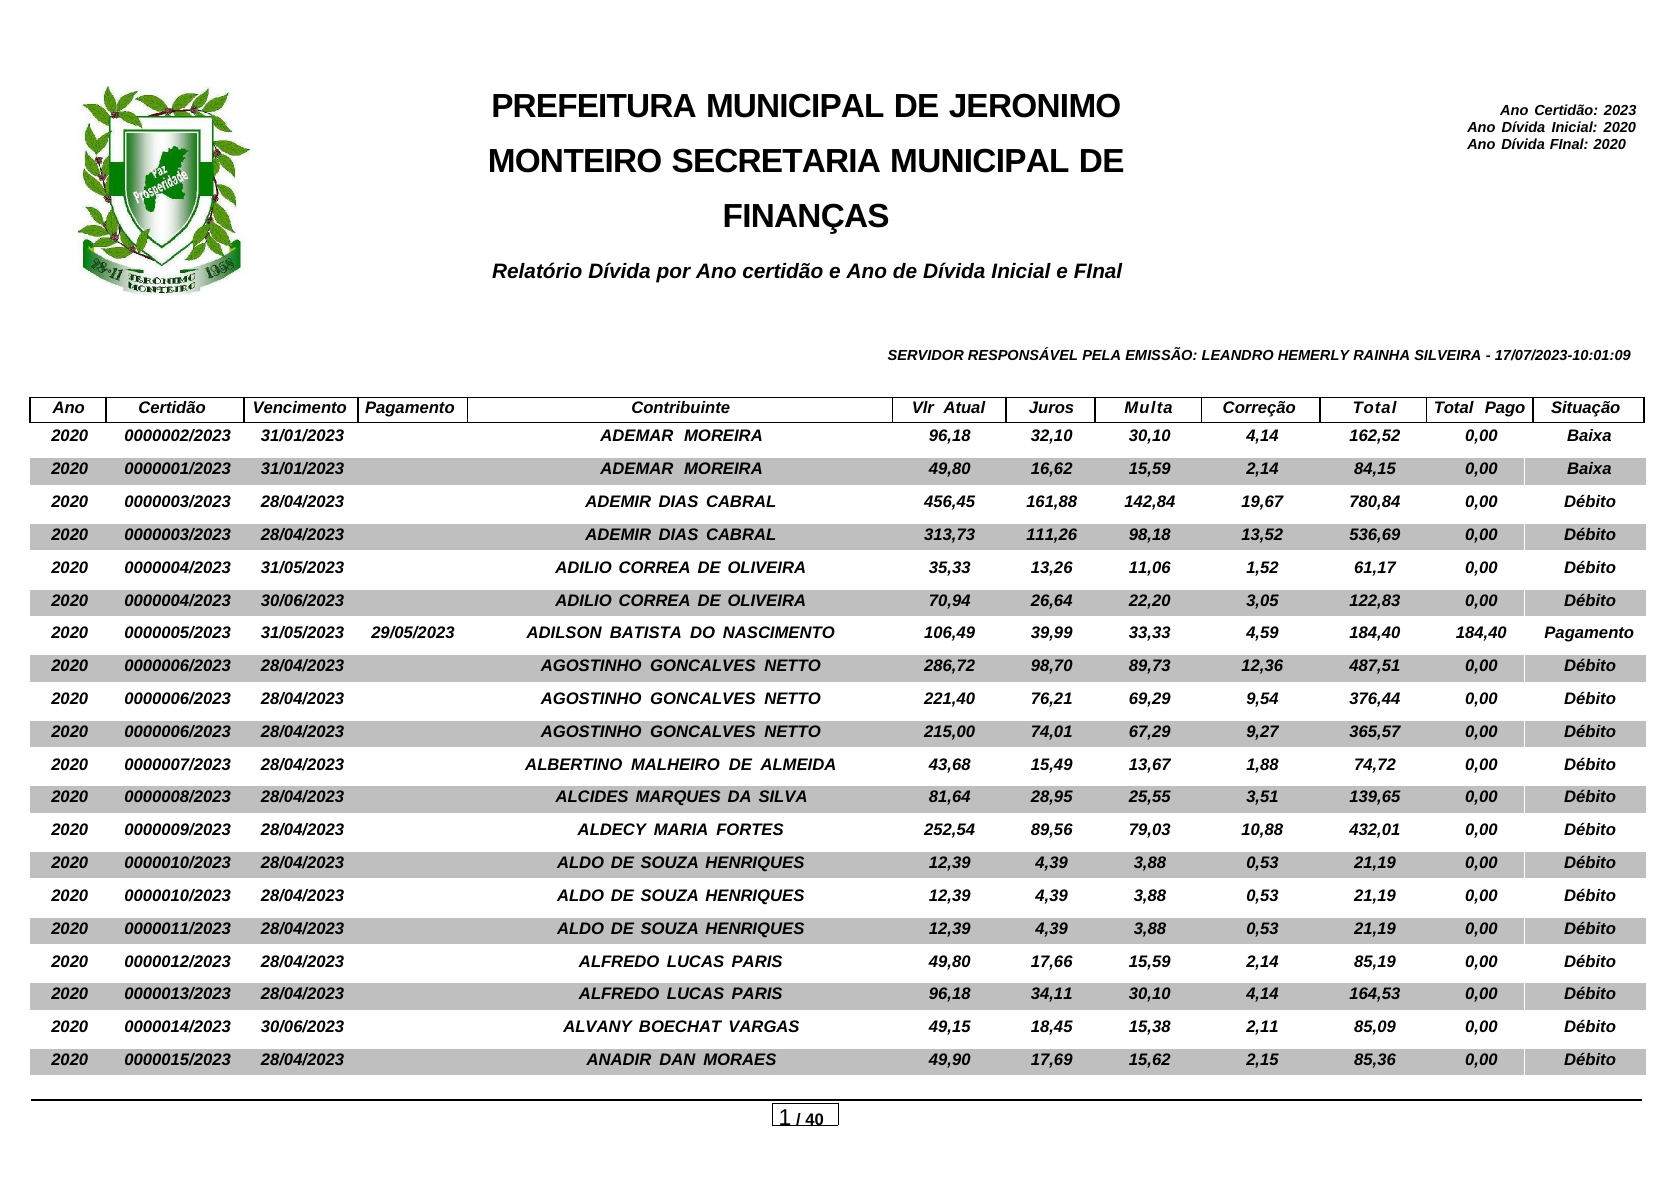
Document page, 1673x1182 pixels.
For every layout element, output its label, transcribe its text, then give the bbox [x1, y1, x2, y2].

table_header 32,10 [1001, 427, 1101, 458]
table_cell 139,65 [1317, 786, 1429, 813]
table_cell 536,69 [1317, 524, 1429, 550]
table_cell 0,00 [1429, 721, 1524, 747]
table_cell 0,00 [1429, 485, 1524, 524]
text Relatório Dívida por Ano certidão e Ano de Dívida Inicial e FInal [403, 259, 1211, 283]
table_cell 69,29 [1101, 682, 1209, 721]
table_cell 2020 [30, 524, 105, 550]
table_header Baixa [1525, 427, 1646, 458]
table_cell 221,40 [882, 682, 1001, 721]
table_cell 81,64 [882, 786, 1001, 813]
text SERVIDOR RESPONSÁVEL PELA EMISSÃO: LEANDRO HEMERLY RAINHA SILVEIRA - 17/07/2023-10:01:09 [887, 347, 1656, 364]
table_cell 1,88 [1209, 747, 1317, 786]
table_cell ADILSON BATISTA DO NASCIMENTO [489, 616, 882, 655]
table_cell 9,27 [1209, 721, 1317, 747]
table_cell 49,90 [882, 1049, 1001, 1075]
table_cell 0000007/2023 [105, 747, 245, 786]
table_cell ADILIO CORREA DE OLIVEIRA [489, 550, 882, 589]
table_cell 33,33 [1101, 616, 1209, 655]
table_cell 2020 [30, 616, 105, 655]
table_cell 12,39 [882, 879, 1001, 918]
table_cell 49,80 [882, 458, 1001, 485]
table_cell 0000003/2023 [105, 485, 245, 524]
table_cell Débito [1525, 655, 1646, 682]
table_cell 89,56 [1001, 813, 1101, 852]
table_cell 4,14 [1209, 983, 1317, 1010]
table_cell 30,10 [1101, 983, 1209, 1010]
table_cell [358, 682, 489, 721]
table_cell 0,00 [1429, 879, 1524, 918]
table_cell 252,54 [882, 813, 1001, 852]
table_cell 0000009/2023 [105, 813, 245, 852]
table_cell 2,14 [1209, 944, 1317, 983]
table_cell 0000006/2023 [105, 655, 245, 682]
table_cell 89,73 [1101, 655, 1209, 682]
table_cell 2020 [30, 682, 105, 721]
table_header Correção [1202, 398, 1319, 422]
table_cell 39,99 [1001, 616, 1101, 655]
table_cell 2020 [30, 918, 105, 944]
table_cell Débito [1525, 747, 1646, 786]
table_cell ALFREDO LUCAS PARIS [489, 983, 882, 1010]
table_cell 17,66 [1001, 944, 1101, 983]
table_cell 161,88 [1001, 485, 1101, 524]
table_cell Débito [1525, 879, 1646, 918]
table_cell 0,00 [1429, 590, 1524, 616]
table_cell 28/04/2023 [245, 944, 358, 983]
table_cell 79,03 [1101, 813, 1209, 852]
table_cell 0000015/2023 [105, 1049, 245, 1075]
table_cell 0000003/2023 [105, 524, 245, 550]
table_cell 0,00 [1429, 852, 1524, 878]
table_cell ALDO DE SOUZA HENRIQUES [489, 918, 882, 944]
table_cell Débito [1525, 786, 1646, 813]
table_cell 28/04/2023 [245, 655, 358, 682]
table_cell 13,67 [1101, 747, 1209, 786]
table_cell 28/04/2023 [245, 786, 358, 813]
table_cell ALCIDES MARQUES DA SILVA [489, 786, 882, 813]
table_cell Pagamento [1525, 616, 1646, 655]
table_cell 0000011/2023 [105, 918, 245, 944]
table_header 96,18 [882, 427, 1001, 458]
table_cell 0000004/2023 [105, 590, 245, 616]
table_cell 15,59 [1101, 944, 1209, 983]
table_cell 29/05/2023 [358, 616, 489, 655]
table_cell 0,53 [1209, 852, 1317, 878]
table_cell 164,53 [1317, 983, 1429, 1010]
table_cell [358, 944, 489, 983]
table_cell [358, 458, 489, 485]
table_cell 0000014/2023 [105, 1010, 245, 1049]
table_cell 12,39 [882, 918, 1001, 944]
table_cell 28/04/2023 [245, 879, 358, 918]
table_cell ALDO DE SOUZA HENRIQUES [489, 852, 882, 878]
table_cell 16,62 [1001, 458, 1101, 485]
table_cell [358, 550, 489, 589]
table_cell 15,38 [1101, 1010, 1209, 1049]
table_cell 2020 [30, 944, 105, 983]
table_cell 142,84 [1101, 485, 1209, 524]
table_cell 3,51 [1209, 786, 1317, 813]
table_cell ALBERTINO MALHEIRO DE ALMEIDA [489, 747, 882, 786]
table_cell 0,00 [1429, 682, 1524, 721]
table_cell [358, 813, 489, 852]
table_cell [358, 786, 489, 813]
table_cell Débito [1525, 550, 1646, 589]
table_cell 67,29 [1101, 721, 1209, 747]
table_cell 19,67 [1209, 485, 1317, 524]
table_cell 0,00 [1429, 524, 1524, 550]
table_cell AGOSTINHO GONCALVES NETTO [489, 682, 882, 721]
table_cell 0,00 [1429, 458, 1524, 485]
table_cell 4,39 [1001, 879, 1101, 918]
table_cell 61,17 [1317, 550, 1429, 589]
table_cell 22,20 [1101, 590, 1209, 616]
table_cell 17,69 [1001, 1049, 1101, 1075]
table_cell 0000004/2023 [105, 550, 245, 589]
table_cell 28/04/2023 [245, 524, 358, 550]
table_header ADEMAR MOREIRA [489, 427, 882, 458]
table_cell 21,19 [1317, 918, 1429, 944]
table_cell Débito [1525, 524, 1646, 550]
table_cell 15,49 [1001, 747, 1101, 786]
table_cell Baixa [1525, 458, 1646, 485]
table_cell [358, 747, 489, 786]
table_cell 28/04/2023 [245, 682, 358, 721]
table_cell 30/06/2023 [245, 590, 358, 616]
table_cell [358, 1010, 489, 1049]
table_header 31/01/2023 [245, 427, 358, 458]
table_header Pagamento [359, 398, 467, 422]
table_cell ALFREDO LUCAS PARIS [489, 944, 882, 983]
table_header Vencimento [245, 398, 357, 422]
table_cell 43,68 [882, 747, 1001, 786]
table_cell 2020 [30, 786, 105, 813]
table_cell 286,72 [882, 655, 1001, 682]
table_header Juros [1007, 398, 1094, 422]
table_cell 0000006/2023 [105, 682, 245, 721]
table_cell 31/05/2023 [245, 616, 358, 655]
table_cell 0000001/2023 [105, 458, 245, 485]
table_cell 122,83 [1317, 590, 1429, 616]
table_cell 3,88 [1101, 852, 1209, 878]
table_cell 85,19 [1317, 944, 1429, 983]
table_cell 2020 [30, 747, 105, 786]
title PREFEITURA MUNICIPAL DE JERONIMO MONTEIRO SECRETARIA MUNICIPAL DE FINANÇAS [403, 86, 1209, 234]
table_cell 313,73 [882, 524, 1001, 550]
table_cell 0,00 [1429, 983, 1524, 1010]
table_cell 0,00 [1429, 1049, 1524, 1075]
table_cell 0,00 [1429, 786, 1524, 813]
table_cell ADEMIR DIAS CABRAL [489, 485, 882, 524]
table_cell [358, 590, 489, 616]
table_cell 98,18 [1101, 524, 1209, 550]
table_cell 26,64 [1001, 590, 1101, 616]
table_cell 0,00 [1429, 747, 1524, 786]
table_header 2020 [30, 427, 105, 458]
table_header 162,52 [1317, 427, 1429, 458]
table_cell 49,80 [882, 944, 1001, 983]
table_cell 215,00 [882, 721, 1001, 747]
table_header 4,14 [1209, 427, 1317, 458]
table_cell [358, 983, 489, 1010]
table_cell [358, 655, 489, 682]
table_header Vlr Atual [893, 398, 1005, 422]
picture [78, 86, 252, 295]
table_cell 31/01/2023 [245, 458, 358, 485]
table_cell 4,59 [1209, 616, 1317, 655]
table_cell 15,59 [1101, 458, 1209, 485]
table_cell [358, 721, 489, 747]
table_cell 0,53 [1209, 918, 1317, 944]
table_cell 10,88 [1209, 813, 1317, 852]
table_cell [358, 1049, 489, 1075]
table_cell ADILIO CORREA DE OLIVEIRA [489, 590, 882, 616]
table_cell ADEMIR DIAS CABRAL [489, 524, 882, 550]
table_header 0000002/2023 [105, 427, 245, 458]
table_cell 184,40 [1317, 616, 1429, 655]
table_cell 0,00 [1429, 944, 1524, 983]
table_cell [358, 852, 489, 878]
table_cell 0000013/2023 [105, 983, 245, 1010]
table_cell 2020 [30, 655, 105, 682]
table_cell 30/06/2023 [245, 1010, 358, 1049]
table_cell 12,36 [1209, 655, 1317, 682]
table_cell 780,84 [1317, 485, 1429, 524]
table_cell 28/04/2023 [245, 721, 358, 747]
table_cell Débito [1525, 485, 1646, 524]
table_cell 456,45 [882, 485, 1001, 524]
table_cell ALVANY BOECHAT VARGAS [489, 1010, 882, 1049]
table_cell 487,51 [1317, 655, 1429, 682]
table_cell Débito [1525, 1049, 1646, 1075]
table_cell 0000010/2023 [105, 879, 245, 918]
table_cell 2020 [30, 721, 105, 747]
table_cell 28/04/2023 [245, 918, 358, 944]
table_cell Débito [1525, 852, 1646, 878]
table_cell ADEMAR MOREIRA [489, 458, 882, 485]
text Ano Certidão: 2023 Ano Dívida Inicial: 2020 Ano Dívida FInal: 2020 [1467, 102, 1636, 152]
table_cell 84,15 [1317, 458, 1429, 485]
table_cell 2020 [30, 1010, 105, 1049]
table_cell 3,88 [1101, 879, 1209, 918]
table_header Total [1321, 398, 1426, 422]
table_cell 0,00 [1429, 918, 1524, 944]
table_cell 111,26 [1001, 524, 1101, 550]
table_cell 11,06 [1101, 550, 1209, 589]
table_cell 70,94 [882, 590, 1001, 616]
table_cell Débito [1525, 721, 1646, 747]
table_cell ALDO DE SOUZA HENRIQUES [489, 879, 882, 918]
table_cell 76,21 [1001, 682, 1101, 721]
table_header Ano [31, 398, 105, 422]
table_cell 15,62 [1101, 1049, 1209, 1075]
table_header 30,10 [1101, 427, 1209, 458]
table_cell 0,00 [1429, 813, 1524, 852]
table_cell 28,95 [1001, 786, 1101, 813]
table_cell [358, 879, 489, 918]
table_cell AGOSTINHO GONCALVES NETTO [489, 655, 882, 682]
table_cell AGOSTINHO GONCALVES NETTO [489, 721, 882, 747]
table_cell 2020 [30, 590, 105, 616]
table_header [358, 427, 489, 458]
table_cell 74,72 [1317, 747, 1429, 786]
table_cell [358, 485, 489, 524]
table_cell 2020 [30, 879, 105, 918]
table_cell 85,36 [1317, 1049, 1429, 1075]
table_cell 49,15 [882, 1010, 1001, 1049]
table_cell 2020 [30, 485, 105, 524]
table_cell 34,11 [1001, 983, 1101, 1010]
table_cell 28/04/2023 [245, 485, 358, 524]
table_cell 28/04/2023 [245, 983, 358, 1010]
table_cell 2,14 [1209, 458, 1317, 485]
table_cell 28/04/2023 [245, 747, 358, 786]
table_cell 2020 [30, 550, 105, 589]
table_cell 35,33 [882, 550, 1001, 589]
table_cell 0000012/2023 [105, 944, 245, 983]
table_cell ALDECY MARIA FORTES [489, 813, 882, 852]
table_cell 0,00 [1429, 550, 1524, 589]
table_cell 0,53 [1209, 879, 1317, 918]
table_cell 184,40 [1429, 616, 1524, 655]
table_cell 74,01 [1001, 721, 1101, 747]
table_cell 25,55 [1101, 786, 1209, 813]
table_cell 0,00 [1429, 655, 1524, 682]
table_header Certidão [107, 398, 243, 422]
table_cell 365,57 [1317, 721, 1429, 747]
table_cell 4,39 [1001, 918, 1101, 944]
table_cell 9,54 [1209, 682, 1317, 721]
table_cell 376,44 [1317, 682, 1429, 721]
table_cell Débito [1525, 1010, 1646, 1049]
table_cell 0000008/2023 [105, 786, 245, 813]
table_cell 85,09 [1317, 1010, 1429, 1049]
table_header 0,00 [1429, 427, 1524, 458]
table_header Total Pago [1427, 398, 1532, 422]
table_cell 2020 [30, 983, 105, 1010]
table_cell 0000006/2023 [105, 721, 245, 747]
table_cell 2020 [30, 1049, 105, 1075]
table_cell 98,70 [1001, 655, 1101, 682]
table_header Contribuinte [468, 398, 892, 422]
table_cell Débito [1525, 944, 1646, 983]
table_cell 0000010/2023 [105, 852, 245, 878]
table_cell 1,52 [1209, 550, 1317, 589]
table_cell Débito [1525, 682, 1646, 721]
table_cell 96,18 [882, 983, 1001, 1010]
table_cell 12,39 [882, 852, 1001, 878]
table_cell [358, 524, 489, 550]
table_cell 28/04/2023 [245, 813, 358, 852]
table_cell 106,49 [882, 616, 1001, 655]
table_cell Débito [1525, 590, 1646, 616]
table_cell 28/04/2023 [245, 852, 358, 878]
table_cell 2020 [30, 852, 105, 878]
table_cell 13,26 [1001, 550, 1101, 589]
table_cell Débito [1525, 983, 1646, 1010]
table_cell 2,11 [1209, 1010, 1317, 1049]
table_cell 3,88 [1101, 918, 1209, 944]
table_cell 0,00 [1429, 1010, 1524, 1049]
table_cell 0000005/2023 [105, 616, 245, 655]
table_cell 2020 [30, 813, 105, 852]
table_cell [358, 918, 489, 944]
table_cell 31/05/2023 [245, 550, 358, 589]
table_cell 432,01 [1317, 813, 1429, 852]
table_cell 4,39 [1001, 852, 1101, 878]
table_cell 28/04/2023 [245, 1049, 358, 1075]
table_cell Débito [1525, 813, 1646, 852]
table_cell 2020 [30, 458, 105, 485]
table_cell 21,19 [1317, 879, 1429, 918]
table_cell 3,05 [1209, 590, 1317, 616]
table_cell Débito [1525, 918, 1646, 944]
table_cell 13,52 [1209, 524, 1317, 550]
table_cell ANADIR DAN MORAES [489, 1049, 882, 1075]
table_header Multa [1096, 398, 1201, 422]
table_cell 18,45 [1001, 1010, 1101, 1049]
table_header Situação [1534, 398, 1643, 422]
table_cell 2,15 [1209, 1049, 1317, 1075]
table_cell 21,19 [1317, 852, 1429, 878]
